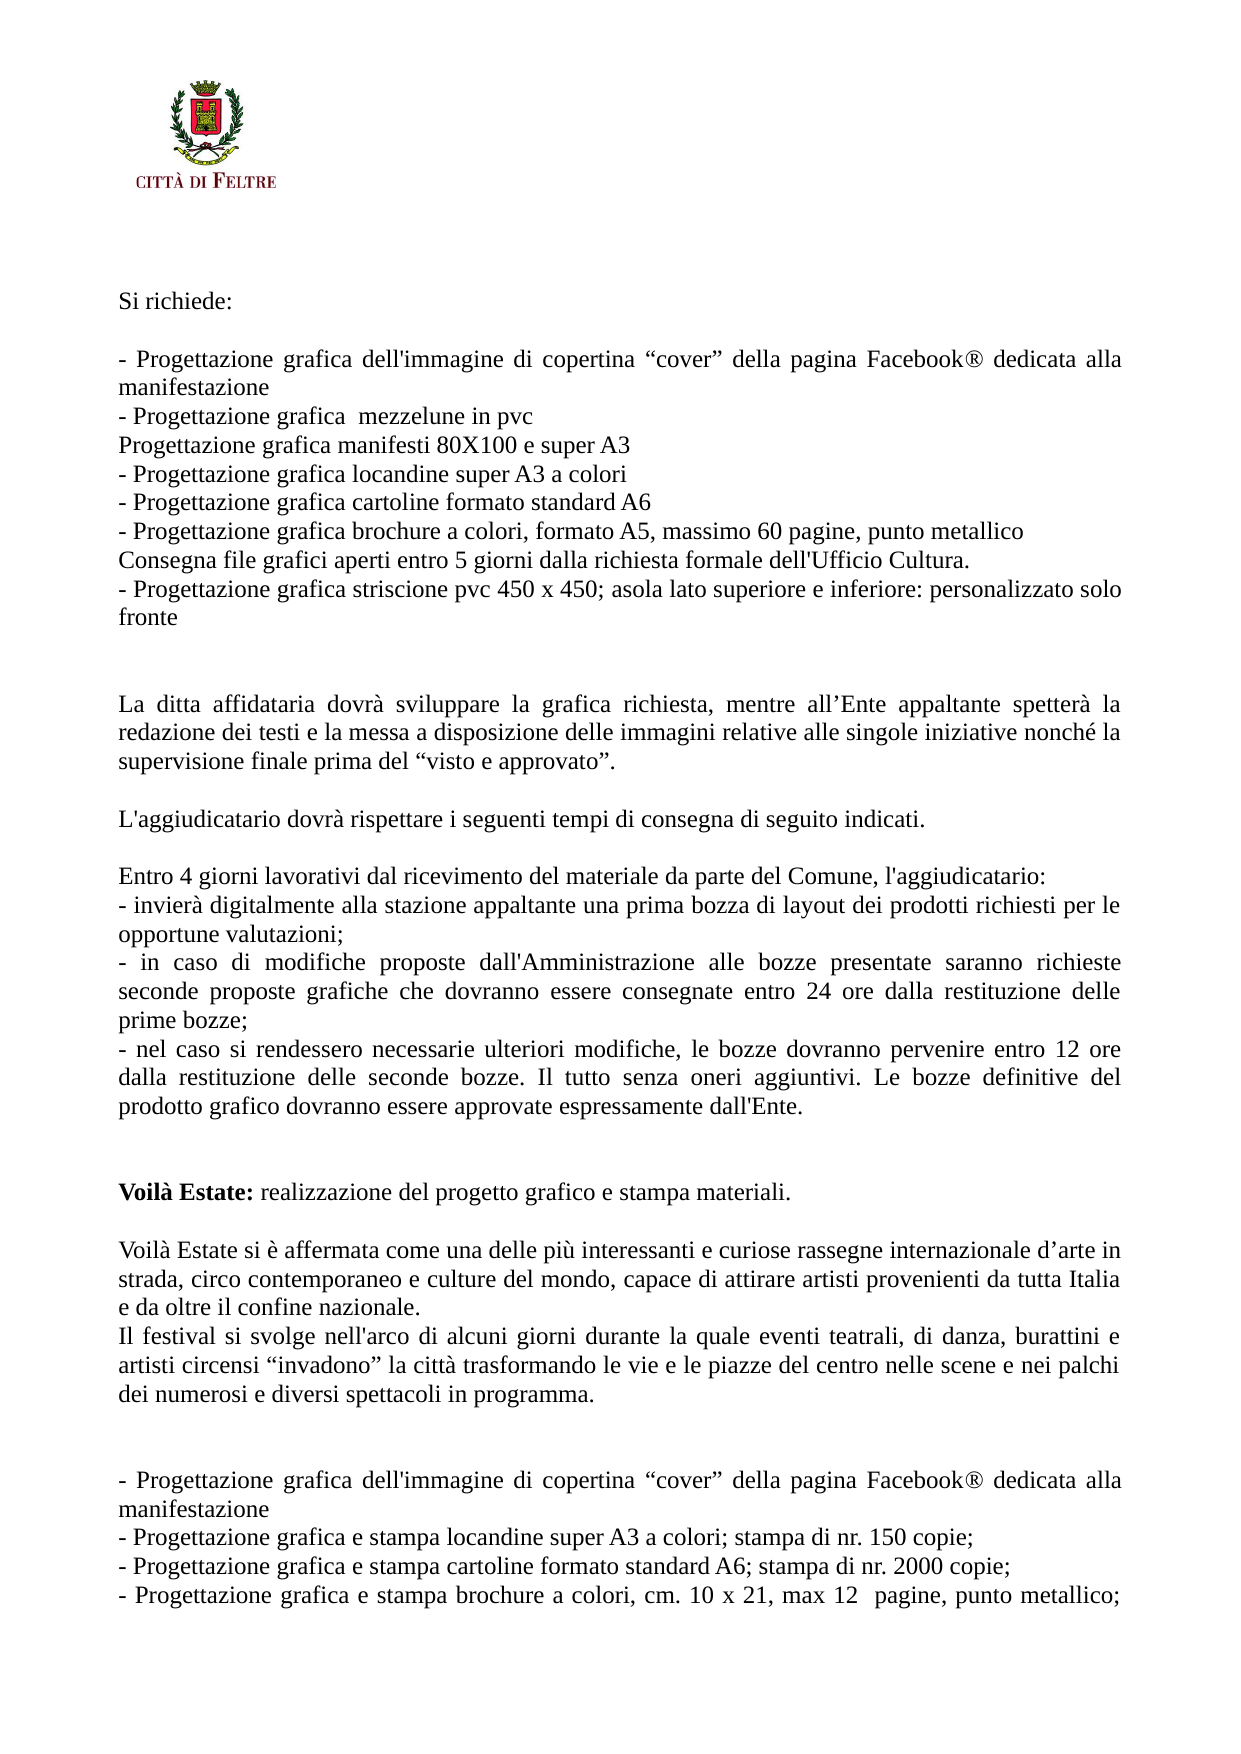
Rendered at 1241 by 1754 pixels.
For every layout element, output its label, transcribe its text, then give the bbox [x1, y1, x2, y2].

text - Progettazione grafica dell'immagine di copertina “cover” della pagina Facebook® dedicata alla manifestazione [118, 344, 1122, 401]
text - nel caso si rendessero necessarie ulteriori modifiche, le bozze dovranno pervenire entro 12 ore dalla restituzione delle seconde bozze. Il tutto senza oneri aggiuntivi. Le bozze definitive del prodotto grafico dovranno essere approvate espressamente dall'Ente. [118, 1034, 1122, 1120]
text L'aggiudicatario dovrà rispettare i seguenti tempi di consegna di seguito indicati. [118, 804, 1122, 832]
text - Progettazione grafica brochure a colori, formato A5, massimo 60 pagine, punto metallico [118, 516, 1122, 545]
picture [136, 80, 276, 188]
text - Progettazione grafica e stampa locandine super A3 a colori; stampa di nr. 150 copie; [118, 1522, 1122, 1551]
text Voilà Estate: realizzazione del progetto grafico e stampa materiali. [118, 1177, 1122, 1206]
text - invierà digitalmente alla stazione appaltante una prima bozza di layout dei prodotti richiesti per le opportune valutazioni; [118, 890, 1122, 947]
text Voilà Estate si è affermata come una delle più interessanti e curiose rassegne internazionale d’arte in strada, circo contemporaneo e culture del mondo, capace di attirare artisti provenienti da tutta Italia e da oltre il confine nazionale. [118, 1235, 1122, 1321]
text - Progettazione grafica locandine super A3 a colori [118, 459, 1122, 487]
text Si richiede: [118, 286, 1122, 315]
text - Progettazione grafica e stampa cartoline formato standard A6; stampa di nr. 2000 copie; [118, 1551, 1122, 1580]
text - Progettazione grafica e stampa brochure a colori, cm. 10 x 21, max 12 pagine, punto metallico; [118, 1580, 1122, 1609]
text - Progettazione grafica dell'immagine di copertina “cover” della pagina Facebook® dedicata alla manifestazione [118, 1465, 1122, 1522]
text - Progettazione grafica mezzelune in pvc [118, 401, 1122, 430]
text Consegna file grafici aperti entro 5 giorni dalla richiesta formale dell'Ufficio Cultura. [118, 545, 1122, 574]
text Entro 4 giorni lavorativi dal ricevimento del materiale da parte del Comune, l'aggiudicatario: [118, 861, 1122, 890]
text Il festival si svolge nell'arco di alcuni giorni durante la quale eventi teatrali, di danza, burattini e artisti circensi “invadono” la città trasformando le vie e le piazze del centro nelle scene e nei palchi dei numerosi e diversi spettacoli in programma. [118, 1321, 1122, 1407]
text Progettazione grafica manifesti 80X100 e super A3 [118, 430, 1122, 459]
text - Progettazione grafica cartoline formato standard A6 [118, 487, 1122, 516]
text La ditta affidataria dovrà sviluppare la grafica richiesta, mentre all’Ente appaltante spetterà la redazione dei testi e la messa a disposizione delle immagini relative alle singole iniziative nonché la supervisione finale prima del “visto e approvato”. [118, 689, 1122, 775]
text - in caso di modifiche proposte dall'Amministrazione alle bozze presentate saranno richieste seconde proposte grafiche che dovranno essere consegnate entro 24 ore dalla restituzione delle prime bozze; [118, 947, 1122, 1034]
text - Progettazione grafica striscione pvc 450 x 450; asola lato superiore e inferiore: personalizzato solo fronte [118, 574, 1122, 631]
